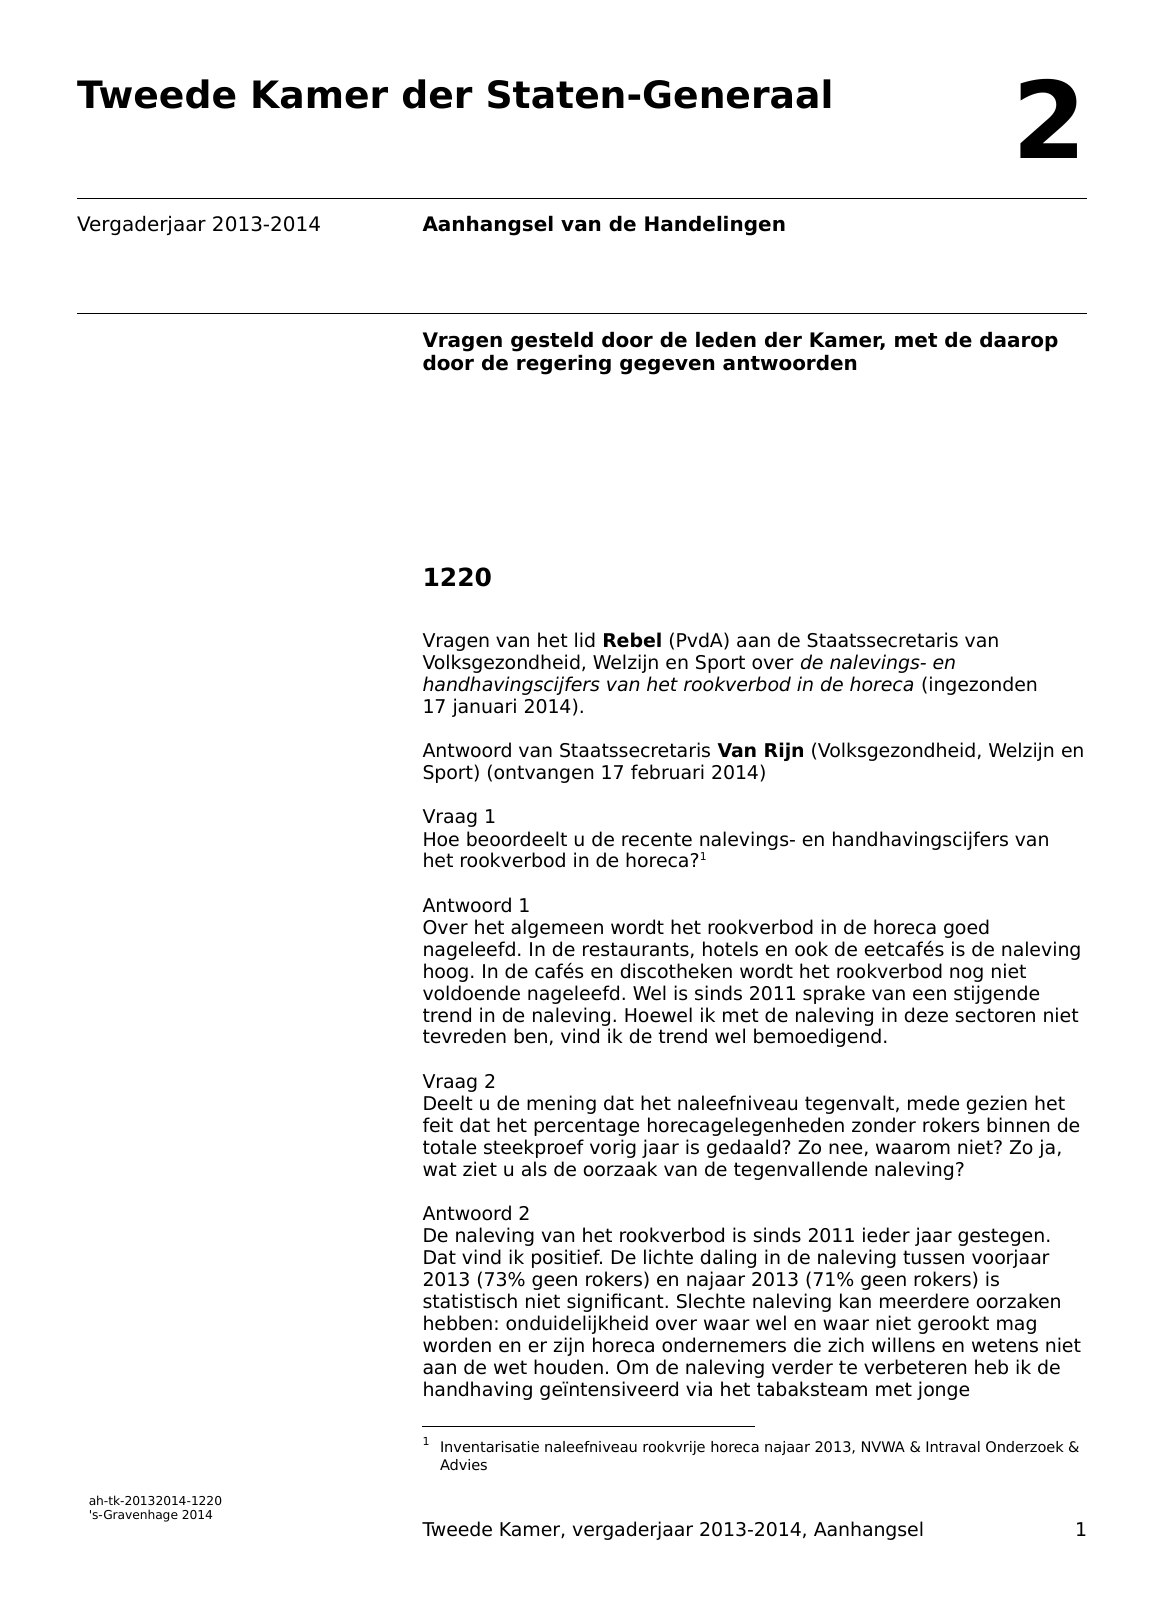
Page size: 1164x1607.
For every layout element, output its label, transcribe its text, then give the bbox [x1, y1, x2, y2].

text 's-Gravenhage 2014 [88, 1508, 323, 1522]
text 1220 [422, 563, 1087, 592]
text Vragen van het lid Rebel (PvdA) aan de Staatssecretaris van Volksgezondheid, Welzijn en Sport over de nalevings- en handhavingscijfers van het rookverbod in de horeca (ingezonden 17 januari 2014). [422, 630, 1087, 718]
table_cell Vergaderjaar 2013-2014 [77, 199, 422, 313]
text Inventarisatie naleefniveau rookvrije horeca najaar 2013, NVWA & Intraval Onderzoek & Advies [422, 1435, 1087, 1474]
table_cell Vragen gesteld door de leden der Kamer, met de daarop door de regering gegeven antwoorden [422, 314, 1087, 375]
text Hoe beoordeelt u de recente nalevings- en handhavingscijfers van het rookverbod in de horeca? [422, 828, 1087, 872]
text Deelt u de mening dat het naleefniveau tegenvalt, mede gezien het feit dat het percentage horecagelegenheden zonder rokers binnen de totale steekproef vorig jaar is gedaald? Zo nee, waarom niet? Zo ja, wat ziet u als de oorzaak van de tegenvallende naleving? [422, 1093, 1087, 1181]
text Vraag 2 [422, 1071, 1087, 1093]
text Over het algemeen wordt het rookverbod in de horeca goed nageleefd. In de restaurants, hotels en ook de eetcafés is de naleving hoog. In de cafés en discotheken wordt het rookverbod nog niet voldoende nageleefd. Wel is sinds 2011 sprake van een stijgende trend in de naleving. Hoewel ik met de naleving in deze sectoren niet tevreden ben, vind ik de trend wel bemoedigend. [422, 917, 1087, 1048]
text Antwoord van Staatssecretaris Van Rijn (Volksgezondheid, Welzijn en Sport) (ontvangen 17 februari 2014) [422, 740, 1087, 784]
table_header Tweede Kamer der Staten-Generaal [77, 59, 886, 198]
table_cell [77, 314, 422, 375]
text Antwoord 1 [422, 894, 1087, 917]
table_header 2 [886, 59, 1087, 198]
text De naleving van het rookverbod is sinds 2011 ieder jaar gestegen. Dat vind ik positief. De lichte daling in de naleving tussen voorjaar 2013 (73% geen rokers) en najaar 2013 (71% geen rokers) is statistisch niet significant. Slechte naleving kan meerdere oorzaken hebben: onduidelijkheid over waar wel en waar niet gerookt mag worden en er zijn horeca ondernemers die zich willens en wetens niet aan de wet houden. Om de naleving verder te verbeteren heb ik de handhaving geïntensiveerd via het tabaksteam met jonge [422, 1225, 1087, 1401]
text ah-tk-20132014-1220 [88, 1494, 323, 1508]
text Antwoord 2 [422, 1203, 1087, 1225]
table_cell Aanhangsel van de Handelingen [422, 199, 1087, 313]
text Vraag 1 [422, 806, 1087, 828]
